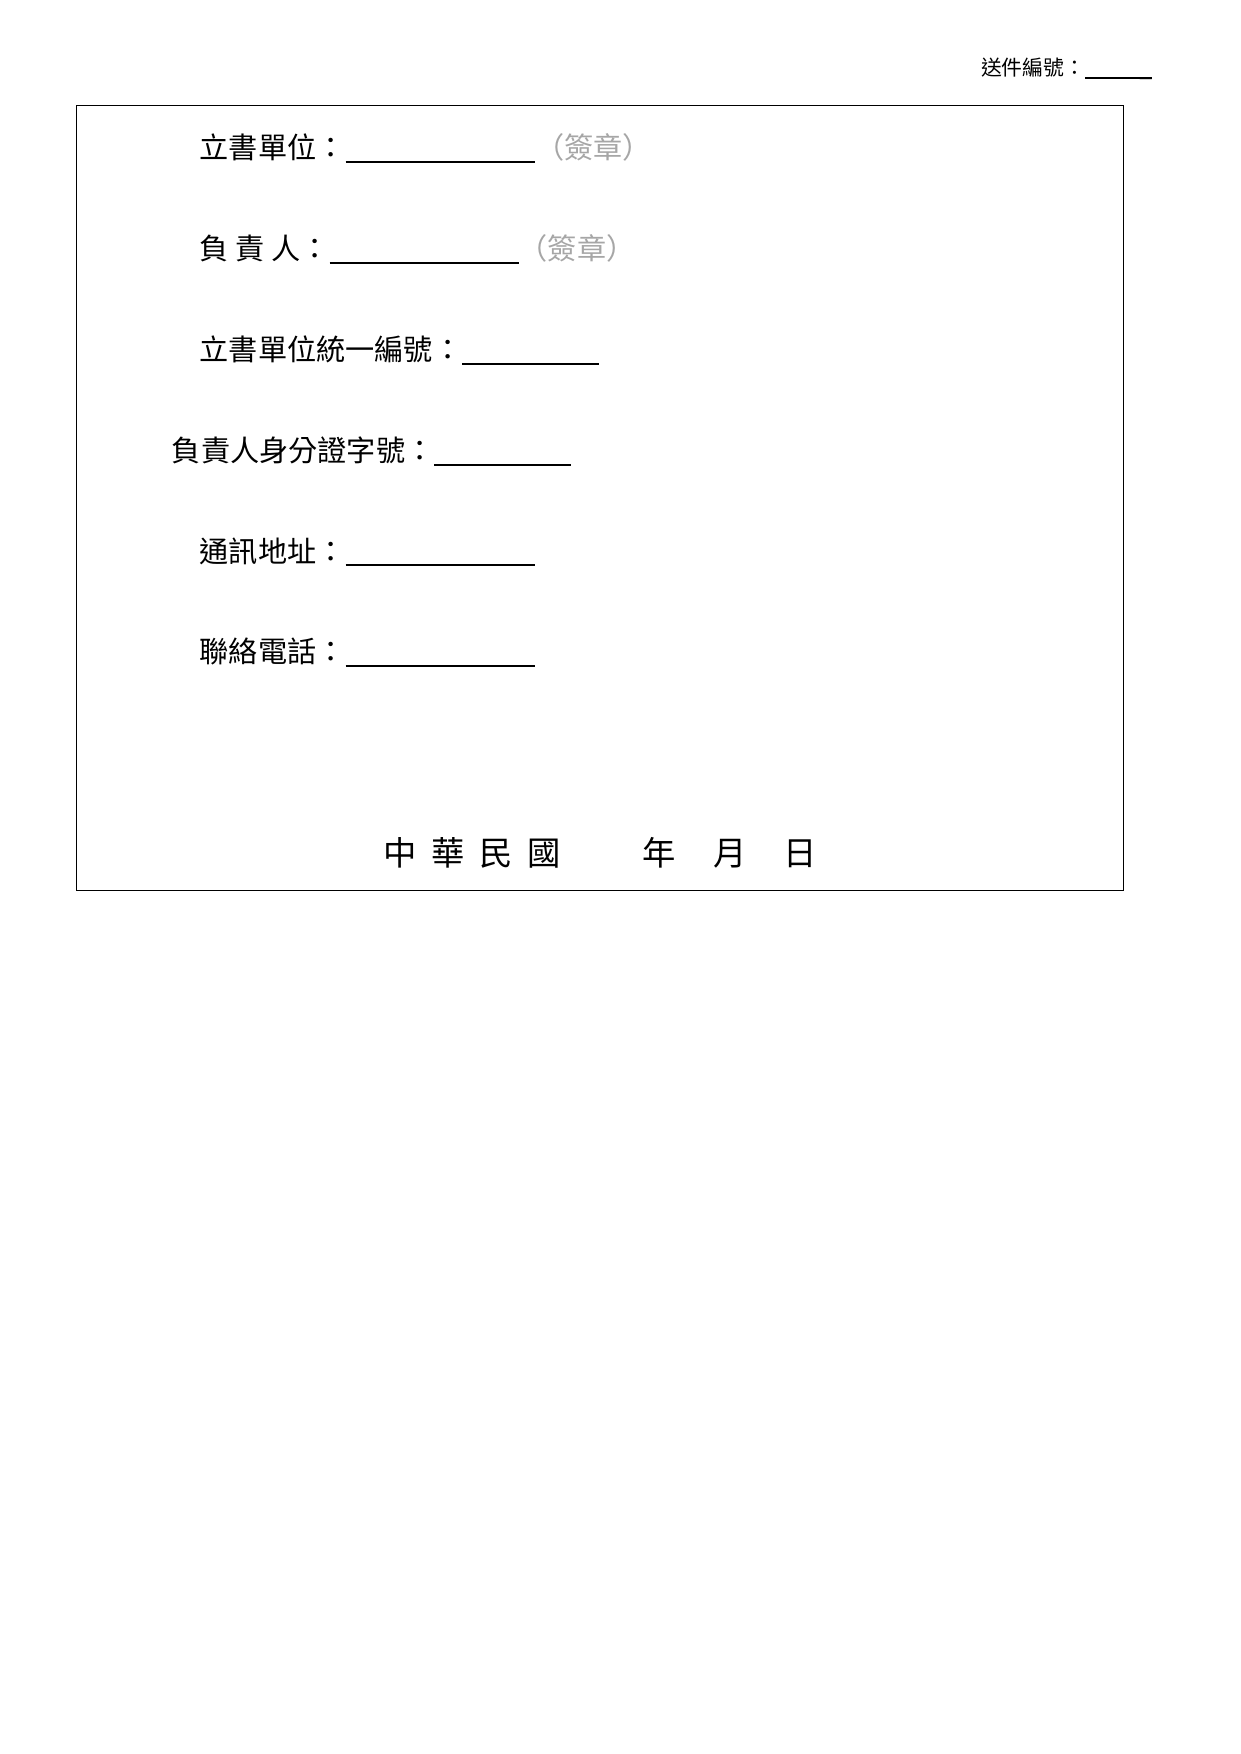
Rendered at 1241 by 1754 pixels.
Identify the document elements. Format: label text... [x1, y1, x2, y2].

table_header 立書單位： （簽章） 負 責 人： （簽章） 立書單位統一編號： 負責人身分證字號： 通訊地址： 聯絡電話： 中 華 民 國 年 月 日 [77, 106, 1123, 890]
